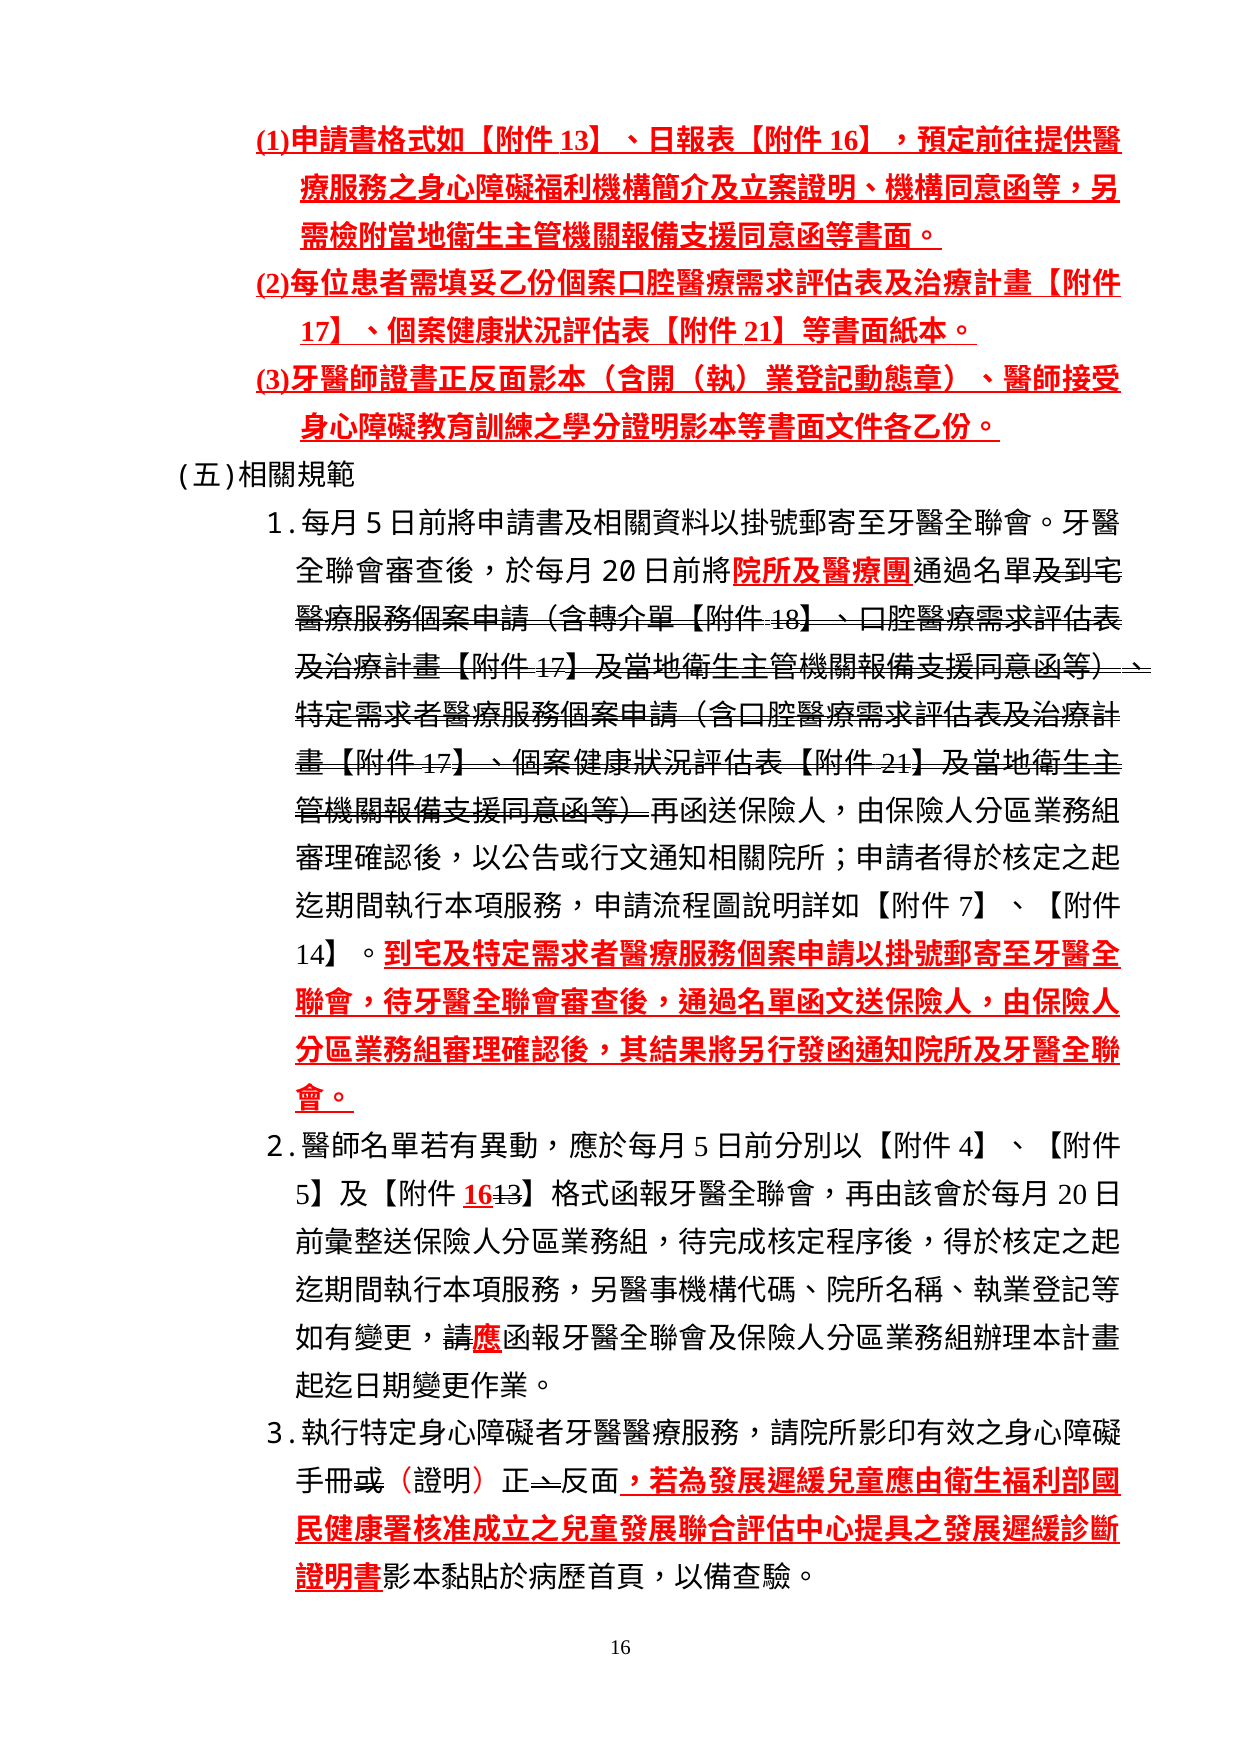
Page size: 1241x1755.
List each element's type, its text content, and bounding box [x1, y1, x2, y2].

text 3.執行特定身心障礙者牙醫醫療服務，請院所影印有效之身心障礙手冊或（證明）正、反面，若為發展遲緩兒童應由衛生福利部國民健康署核准成立之兒童發展聯合評估中心提具之發展遲緩診斷證明書影本黏貼於病歷首頁，以備查驗。 [266, 1406, 1122, 1597]
text 療服務之身心障礙福利機構簡介及立案證明、機構同意函等，另需檢附當地衛生主管機關報備支援同意函等書面。 [256, 154, 1122, 256]
text 2.醫師名單若有異動，應於每月5日前分別以【附件4】、【附件5】及【附件1613】格式函報牙醫全聯會，再由該會於每月20日前彙整送保險人分區業務組，待完成核定程序後，得於核定之起迄期間執行本項服務，另醫事機構代碼、院所名稱、執業登記等如有變更，請應函報牙醫全聯會及保險人分區業務組辦理本計畫起迄日期變更作業。 [266, 1118, 1122, 1406]
text (3)牙醫師證書正反面影本（含開（執）業登記動態章）、醫師接受身心障礙教育訓練之學分證明影本等書面文件各乙份。 [256, 351, 1122, 447]
text (1)申請書格式如【附件13】、日報表【附件16】，預定前往提供醫 [256, 112, 1122, 152]
text (五)相關規範 [174, 447, 1122, 495]
text 1.每月5日前將申請書及相關資料以掛號郵寄至牙醫全聯會。牙醫全聯會審查後，於每月20日前將院所及醫療團通過名單及到宅醫療服務個案申請（含轉介單【附件18】、口腔醫療需求評估表及治療計畫【附件17】及當地衛生主管機關報備支援同意函等）、特定需求者醫療服務個案申請（含口腔醫療需求評估表及治療計畫【附件17】、個案健康狀況評估表【附件21】及當地衛生主管機關報備支援同意函等）再函送保險人，由保險人分區業務組審理確認後，以公告或行文通知相關院所；申請者得於核定之起迄期間執行本項服務，申請流程圖說明詳如【附件7】、【附件14】。到宅及特定需求者醫療服務個案申請以掛號郵寄至牙醫全聯會，待牙醫全聯會審查後，通過名單函文送保險人，由保險人分區業務組審理確認後，其結果將另行發函通知院所及牙醫全聯會。 [266, 495, 1122, 1118]
text (2)每位患者需填妥乙份個案口腔醫療需求評估表及治療計畫【附件17】、個案健康狀況評估表【附件21】等書面紙本。 [256, 256, 1122, 351]
